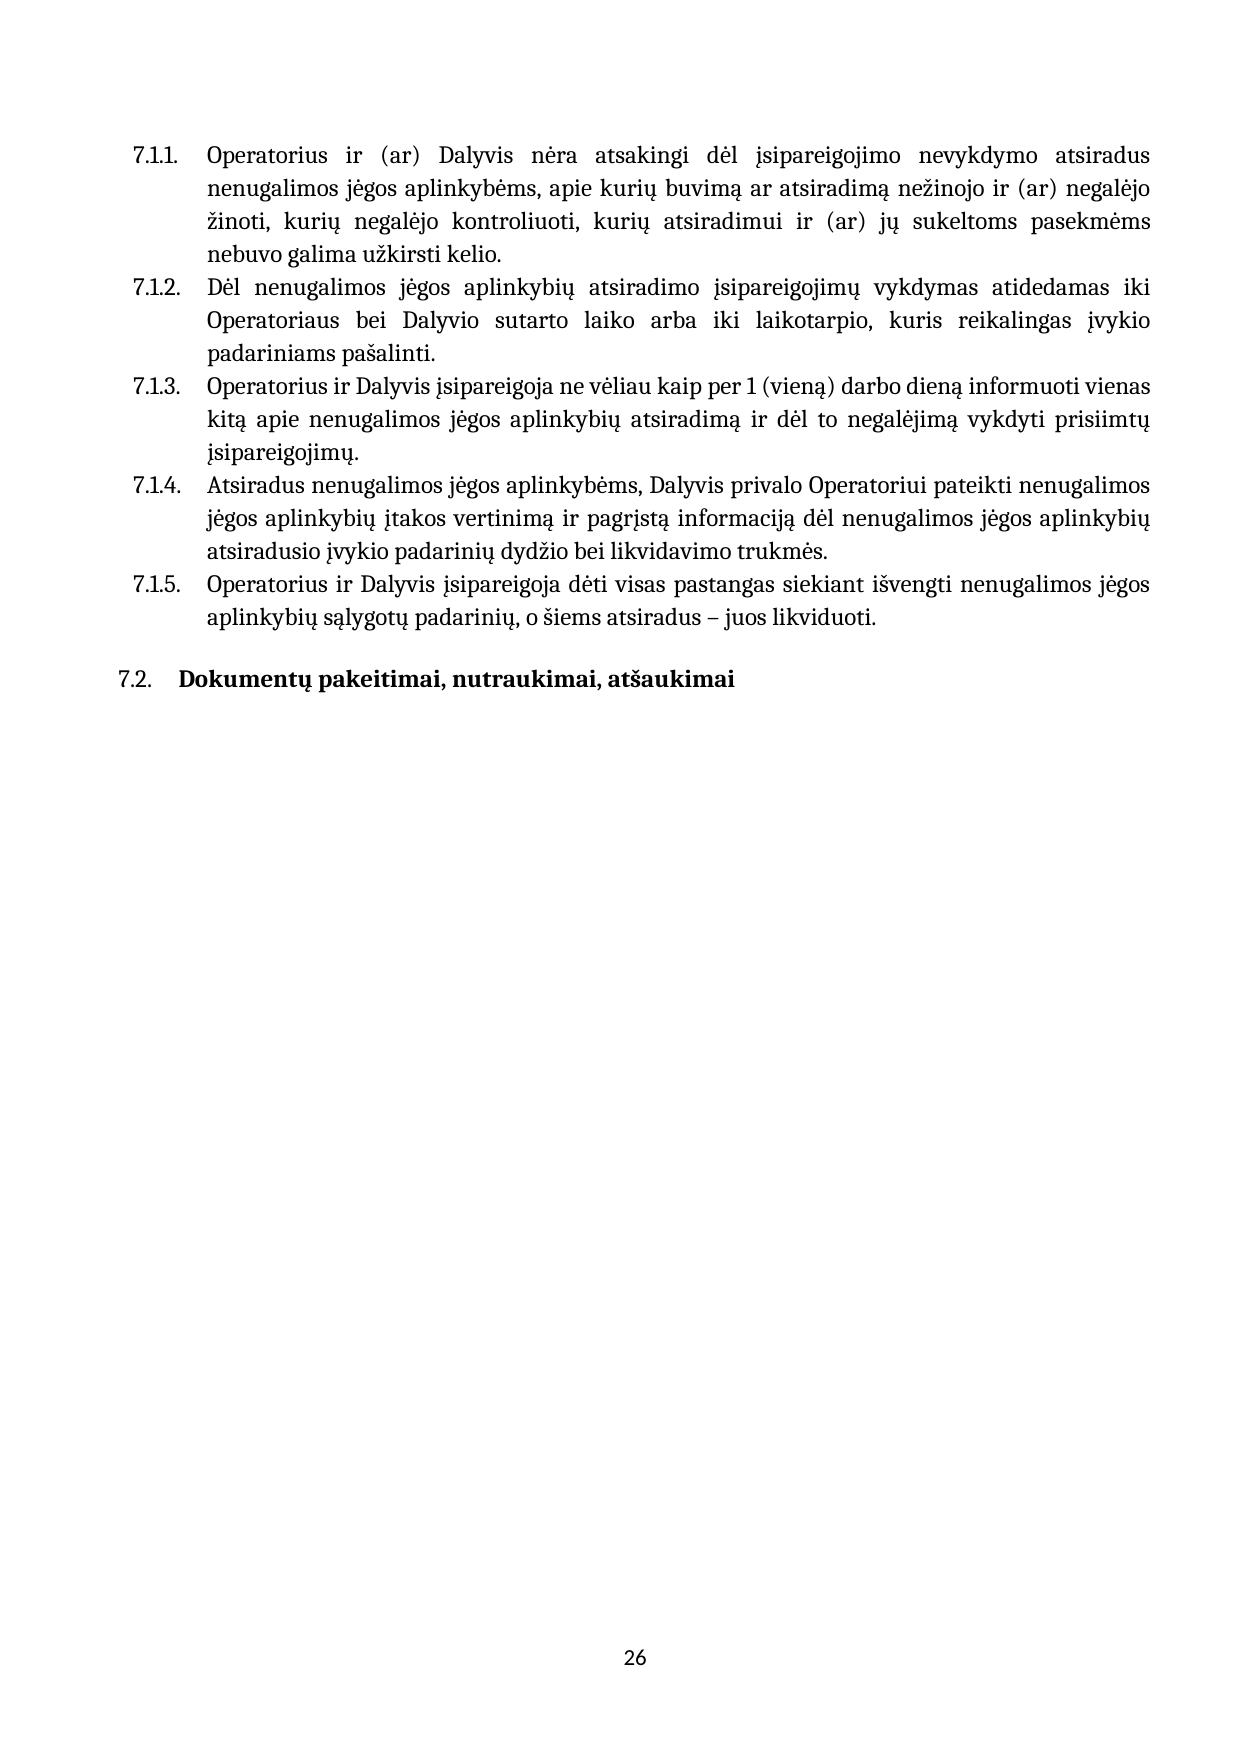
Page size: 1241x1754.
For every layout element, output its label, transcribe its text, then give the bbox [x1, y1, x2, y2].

text 7.1.1. Operatorius ir (ar) Dalyvis nėra atsakingi dėl įsipareigojimo nevykdymo atsiradus nenugalimos jėgos aplinkybėms, apie kurių buvimą ar atsiradimą nežinojo ir (ar) negalėjo žinoti, kurių negalėjo kontroliuoti, kurių atsiradimui ir (ar) jų sukeltoms pasekmėms nebuvo galima užkirsti kelio. [133, 141, 1152, 269]
text 7.1.5. Operatorius ir Dalyvis įsipareigoja dėti visas pastangas siekiant išvengti nenugalimos jėgos aplinkybių sąlygotų padarinių, o šiems atsiradus – juos likviduoti. [133, 570, 1152, 632]
text 7.2. Dokumentų pakeitimai, nutraukimai, atšaukimai [118, 665, 1152, 694]
text 7.1.3. Operatorius ir Dalyvis įsipareigoja ne vėliau kaip per 1 (vieną) darbo dieną informuoti vienas kitą apie nenugalimos jėgos aplinkybių atsiradimą ir dėl to negalėjimą vykdyti prisiimtų įsipareigojimų. [133, 372, 1152, 467]
text 7.1.2. Dėl nenugalimos jėgos aplinkybių atsiradimo įsipareigojimų vykdymas atidedamas iki Operatoriaus bei Dalyvio sutarto laiko arba iki laikotarpio, kuris reikalingas įvykio padariniams pašalinti. [133, 273, 1152, 368]
text 7.1.4. Atsiradus nenugalimos jėgos aplinkybėms, Dalyvis privalo Operatoriui pateikti nenugalimos jėgos aplinkybių įtakos vertinimą ir pagrįstą informaciją dėl nenugalimos jėgos aplinkybių atsiradusio įvykio padarinių dydžio bei likvidavimo trukmės. [133, 471, 1152, 566]
